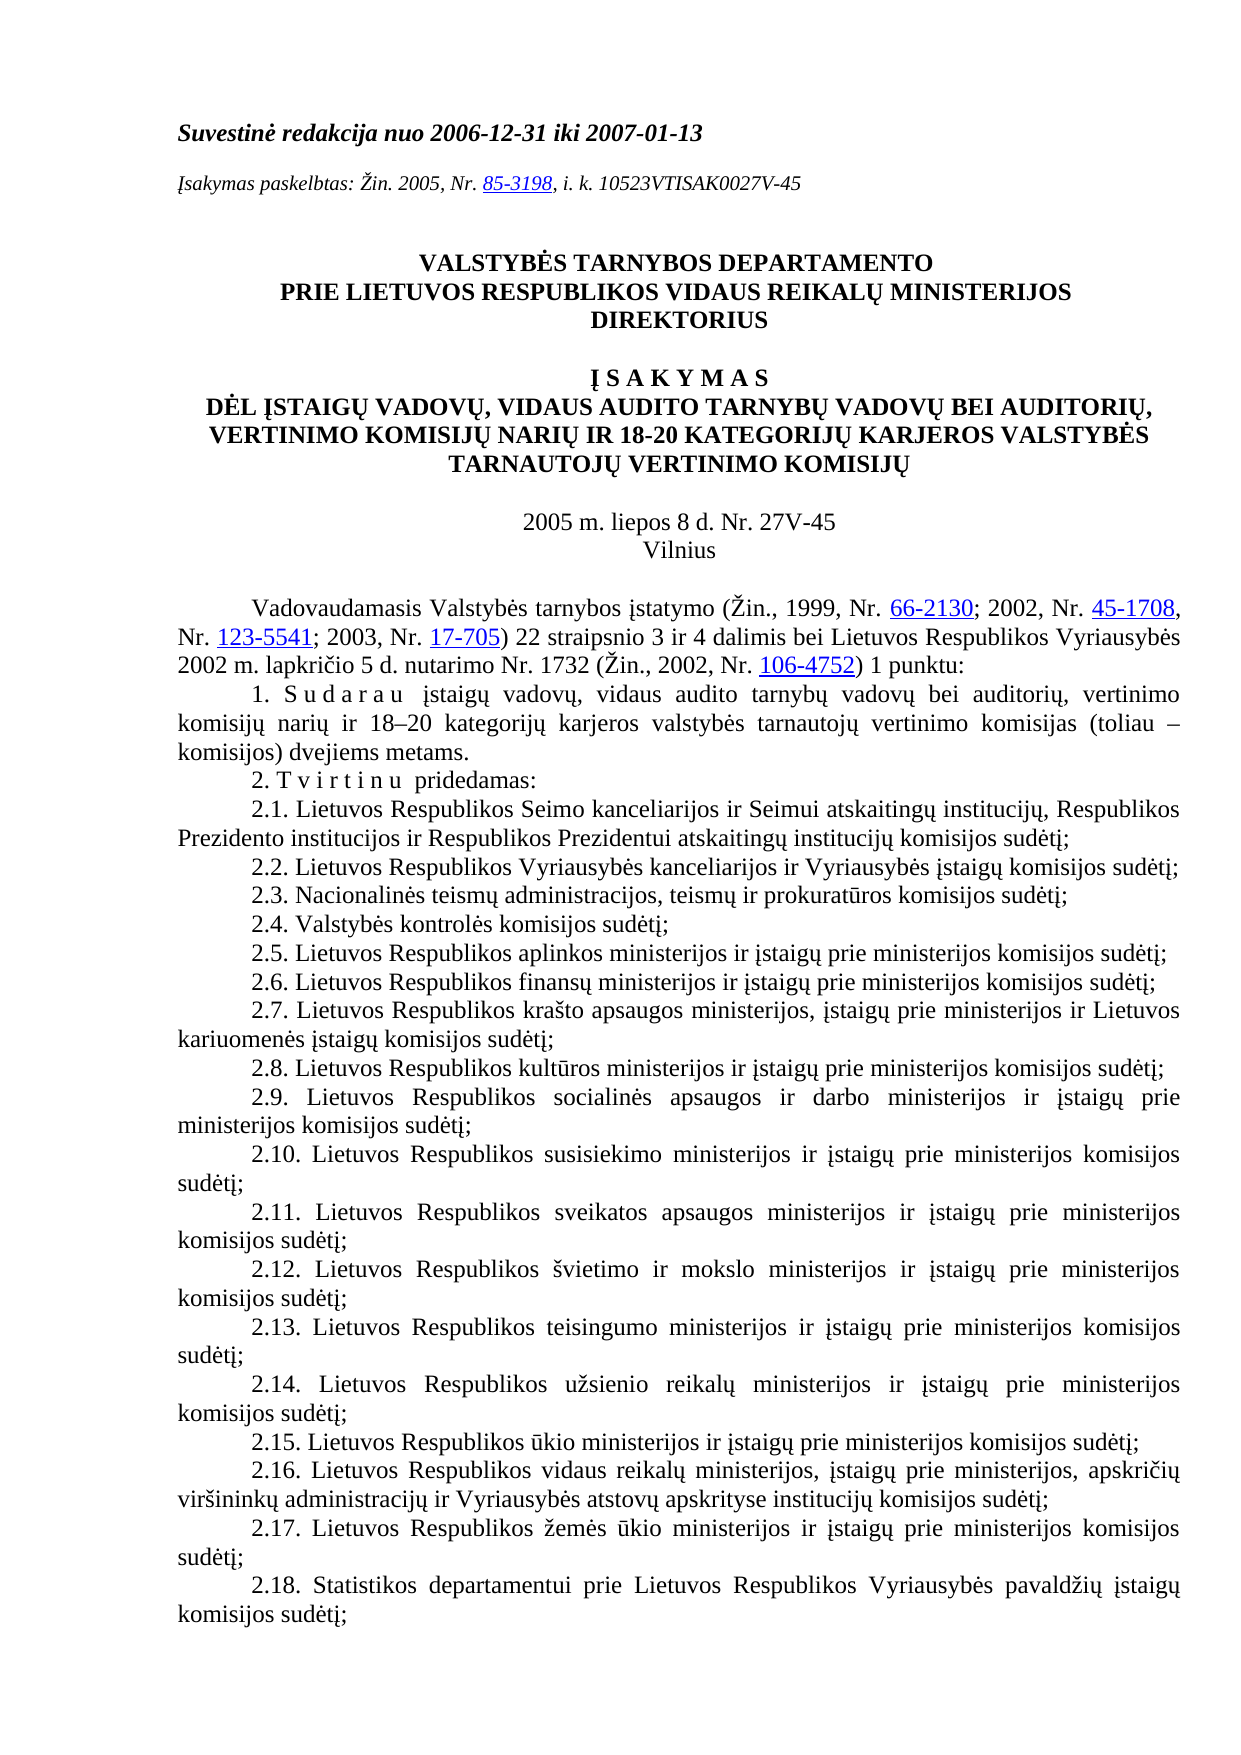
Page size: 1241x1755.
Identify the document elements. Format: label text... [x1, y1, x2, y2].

text Vadovaudamasis Valstybės tarnybos įstatymo (Žin., 1999, Nr. 66-2130; 2002, Nr. 45-1708, Nr. 123-5541; 2003, Nr. 17-705) 22 straipsnio 3 ir 4 dalimis bei Lietuvos Respublikos Vyriausybės 2002 m. lapkričio 5 d. nutarimo Nr. 1732 (Žin., 2002, Nr. 106-4752) 1 punktu: [177, 593, 1181, 679]
text 2.8. Lietuvos Respublikos kultūros ministerijos ir įstaigų prie ministerijos komisijos sudėtį; [177, 1053, 1181, 1082]
text 2.15. Lietuvos Respublikos ūkio ministerijos ir įstaigų prie ministerijos komisijos sudėtį; [177, 1427, 1181, 1455]
text Vilnius [177, 535, 1181, 564]
text 2.7. Lietuvos Respublikos krašto apsaugos ministerijos, įstaigų prie ministerijos ir Lietuvos kariuomenės įstaigų komisijos sudėtį; [177, 995, 1181, 1053]
text 2.5. Lietuvos Respublikos aplinkos ministerijos ir įstaigų prie ministerijos komisijos sudėtį; [177, 938, 1181, 967]
text DIREKTORIUS [177, 305, 1181, 334]
text 2.18. Statistikos departamentui prie Lietuvos Respublikos Vyriausybės pavaldžių įstaigų komisijos sudėtį; [177, 1570, 1181, 1628]
text 2.1. Lietuvos Respublikos Seimo kanceliarijos ir Seimui atskaitingų institucijų, Respublikos Prezidento institucijos ir Respublikos Prezidentui atskaitingų institucijų komisijos sudėtį; [177, 794, 1181, 852]
text 2005 m. liepos 8 d. Nr. 27V-45 [177, 507, 1181, 535]
text 2. Tvirtinu pridedamas: [177, 765, 1181, 794]
text 2.13. Lietuvos Respublikos teisingumo ministerijos ir įstaigų prie ministerijos komisijos sudėtį; [177, 1312, 1181, 1369]
text PRIE LIETUVOS RESPUBLIKOS VIDAUS REIKALŲ MINISTERIJOS [177, 277, 1181, 305]
text 2.16. Lietuvos Respublikos vidaus reikalų ministerijos, įstaigų prie ministerijos, apskričių viršininkų administracijų ir Vyriausybės atstovų apskrityse institucijų komisijos sudėtį; [177, 1455, 1181, 1513]
text 2.17. Lietuvos Respublikos žemės ūkio ministerijos ir įstaigų prie ministerijos komisijos sudėtį; [177, 1513, 1181, 1570]
text 2.9. Lietuvos Respublikos socialinės apsaugos ir darbo ministerijos ir įstaigų prie ministerijos komisijos sudėtį; [177, 1082, 1181, 1139]
text 2.2. Lietuvos Respublikos Vyriausybės kanceliarijos ir Vyriausybės įstaigų komisijos sudėtį; [177, 852, 1181, 880]
text 2.4. Valstybės kontrolės komisijos sudėtį; [177, 909, 1181, 938]
text 2.6. Lietuvos Respublikos finansų ministerijos ir įstaigų prie ministerijos komisijos sudėtį; [177, 967, 1181, 995]
text 2.14. Lietuvos Respublikos užsienio reikalų ministerijos ir įstaigų prie ministerijos komisijos sudėtį; [177, 1369, 1181, 1427]
text 2.11. Lietuvos Respublikos sveikatos apsaugos ministerijos ir įstaigų prie ministerijos komisijos sudėtį; [177, 1197, 1181, 1254]
text Įsakymas paskelbtas: Žin. 2005, Nr. 85-3198, i. k. 10523VTISAK0027V-45 [177, 171, 1181, 195]
text DĖL ĮSTAIGŲ VADOVŲ, VIDAUS AUDITO TARNYBŲ VADOVŲ BEI AUDITORIŲ, VERTINIMO KOMISIJŲ NARIŲ IR 18-20 KATEGORIJŲ KARJEROS VALSTYBĖS TARNAUTOJŲ VERTINIMO KOMISIJŲ [177, 392, 1181, 478]
text 2.12. Lietuvos Respublikos švietimo ir mokslo ministerijos ir įstaigų prie ministerijos komisijos sudėtį; [177, 1254, 1181, 1312]
text Suvestinė redakcija nuo 2006-12-31 iki 2007-01-13 [177, 118, 1181, 147]
text 1. Sudarau įstaigų vadovų, vidaus audito tarnybų vadovų bei auditorių, vertinimo komisijų narių ir 18–20 kategorijų karjeros valstybės tarnautojų vertinimo komisijas (toliau – komisijos) dvejiems metams. [177, 679, 1181, 765]
text 2.3. Nacionalinės teismų administracijos, teismų ir prokuratūros komisijos sudėtį; [177, 880, 1181, 909]
text Į S A K Y M A S [177, 363, 1181, 392]
text 2.10. Lietuvos Respublikos susisiekimo ministerijos ir įstaigų prie ministerijos komisijos sudėtį; [177, 1139, 1181, 1197]
text VALSTYBĖS TARNYBOS DEPARTAMENTO [177, 248, 1181, 277]
